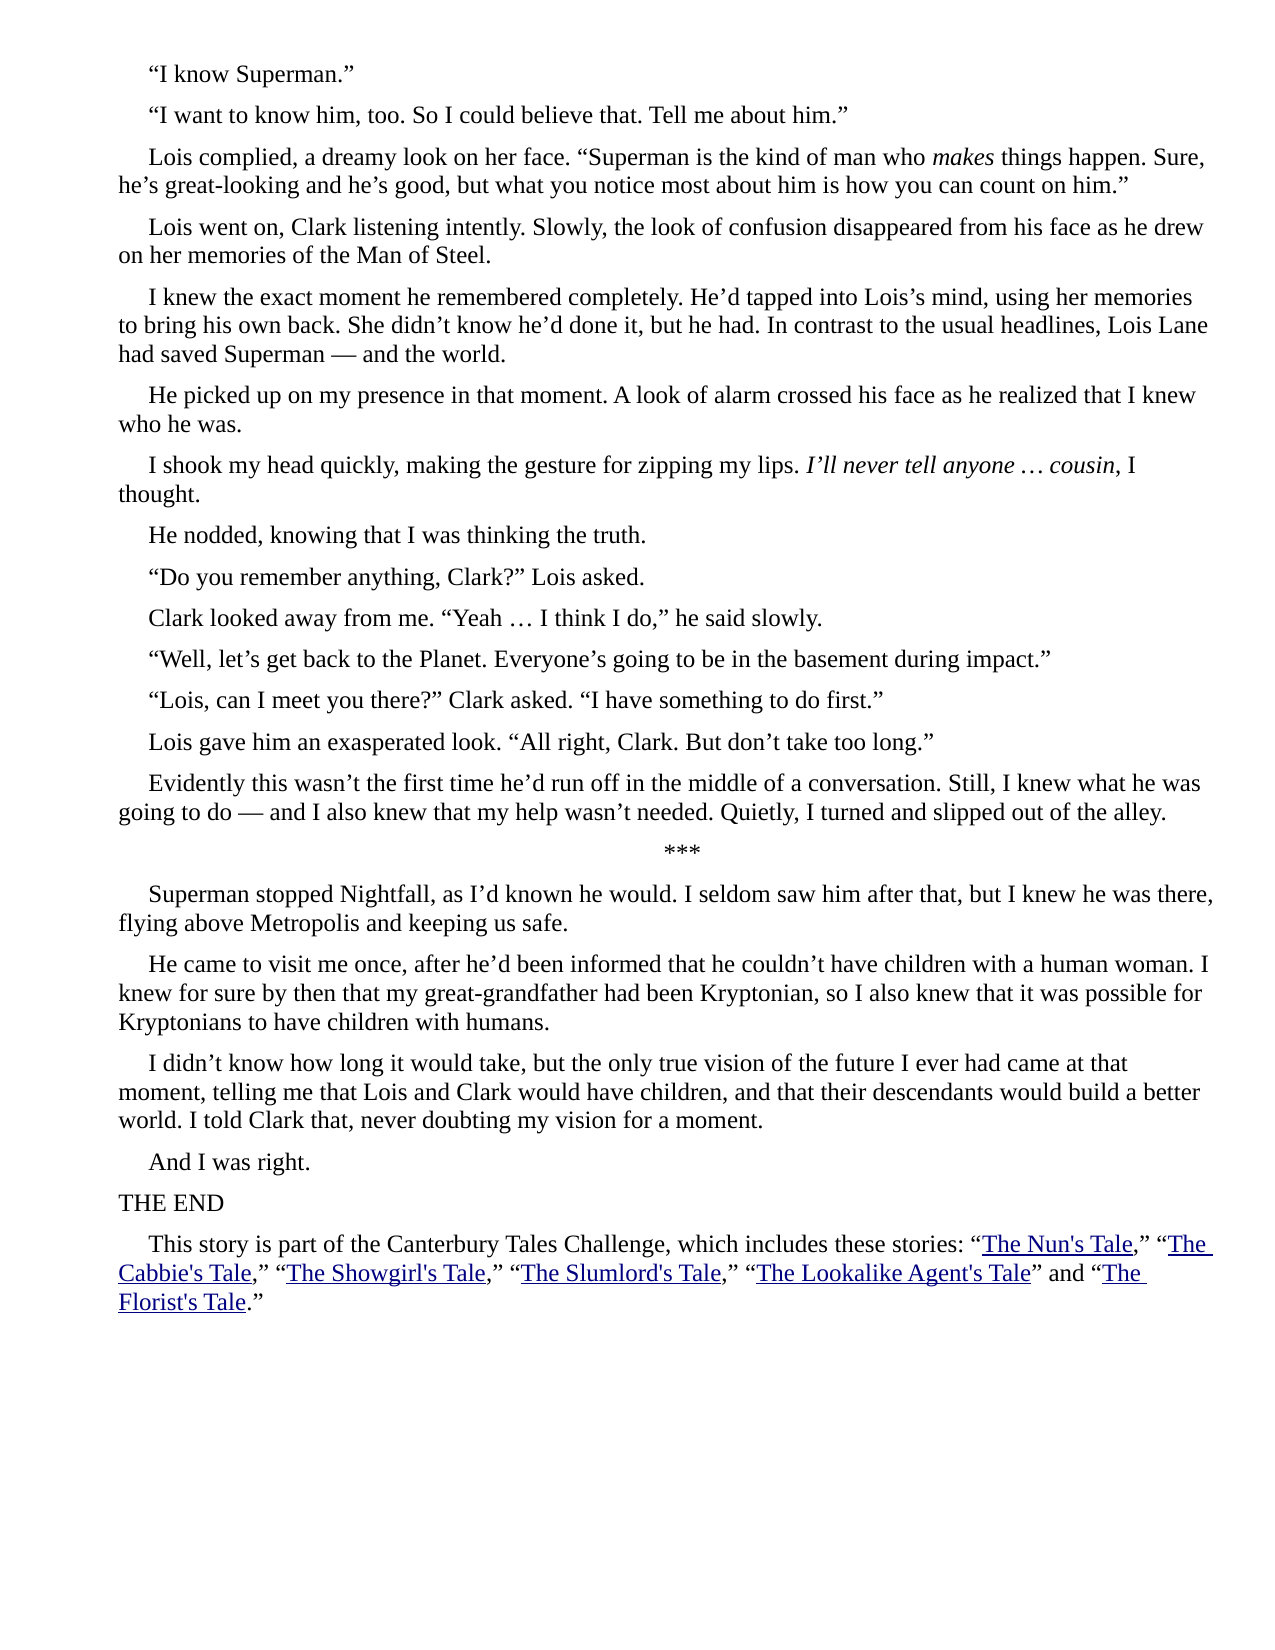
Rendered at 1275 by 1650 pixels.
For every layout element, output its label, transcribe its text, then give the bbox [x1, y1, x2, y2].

text He picked up on my presence in that moment. A look of alarm crossed his face as he realized that I knew who he was. [118, 380, 1216, 438]
text And I was right. [118, 1147, 1216, 1175]
text “Lois, can I meet you there?” Clark asked. “I have something to do first.” [118, 685, 1216, 714]
text I knew the exact moment he remembered completely. He’d tapped into Lois’s mind, using her memories to bring his own back. She didn’t know he’d done it, but he had. In contrast to the usual headlines, Lois Lane had saved Superman — and the world. [118, 282, 1216, 368]
text Clark looked away from me. “Yeah … I think I do,” he said slowly. [118, 603, 1216, 632]
text Lois gave him an exasperated look. “All right, Clark. But don’t take too long.” [118, 727, 1216, 755]
text Lois went on, Clark listening intently. Slowly, the look of confusion disappeared from his face as he drew on her memories of the Man of Steel. [118, 212, 1216, 269]
text THE END [118, 1188, 1216, 1217]
text He nodded, knowing that I was thinking the truth. [118, 520, 1216, 549]
text Evidently this wasn’t the first time he’d run off in the middle of a conversation. Still, I knew what he was going to do — and I also knew that my help wasn’t needed. Quietly, I turned and slipped out of the alley. [118, 768, 1216, 825]
text I didn’t know how long it would take, but the only true vision of the future I ever had came at that moment, telling me that Lois and Clark would have children, and that their descendants would build a better world. I told Clark that, never doubting my vision for a moment. [118, 1048, 1216, 1134]
text “Well, let’s get back to the Planet. Everyone’s going to be in the basement during impact.” [118, 644, 1216, 673]
text This story is part of the Canterbury Tales Challenge, which includes these stories: “The Nun's Tale,” “The Cabbie's Tale,” “The Showgirl's Tale,” “The Slumlord's Tale,” “The Lookalike Agent's Tale” and “The Florist's Tale.” [118, 1229, 1216, 1315]
text *** [118, 838, 1216, 867]
text I shook my head quickly, making the gesture for zipping my lips. I’ll never tell anyone … cousin, I thought. [118, 450, 1216, 508]
text “I want to know him, too. So I could believe that. Tell me about him.” [118, 100, 1216, 129]
text Superman stopped Nightfall, as I’d known he would. I seldom saw him after that, but I knew he was there, flying above Metropolis and keeping us safe. [118, 879, 1216, 937]
text “I know Superman.” [118, 59, 1216, 88]
text He came to visit me once, after he’d been informed that he couldn’t have children with a human woman. I knew for sure by then that my great-grandfather had been Kryptonian, so I also knew that it was possible for Kryptonians to have children with humans. [118, 949, 1216, 1035]
text “Do you remember anything, Clark?” Lois asked. [118, 562, 1216, 590]
text Lois complied, a dreamy look on her face. “Superman is the kind of man who makes things happen. Sure, he’s great-looking and he’s good, but what you notice most about him is how you can count on him.” [118, 142, 1216, 199]
